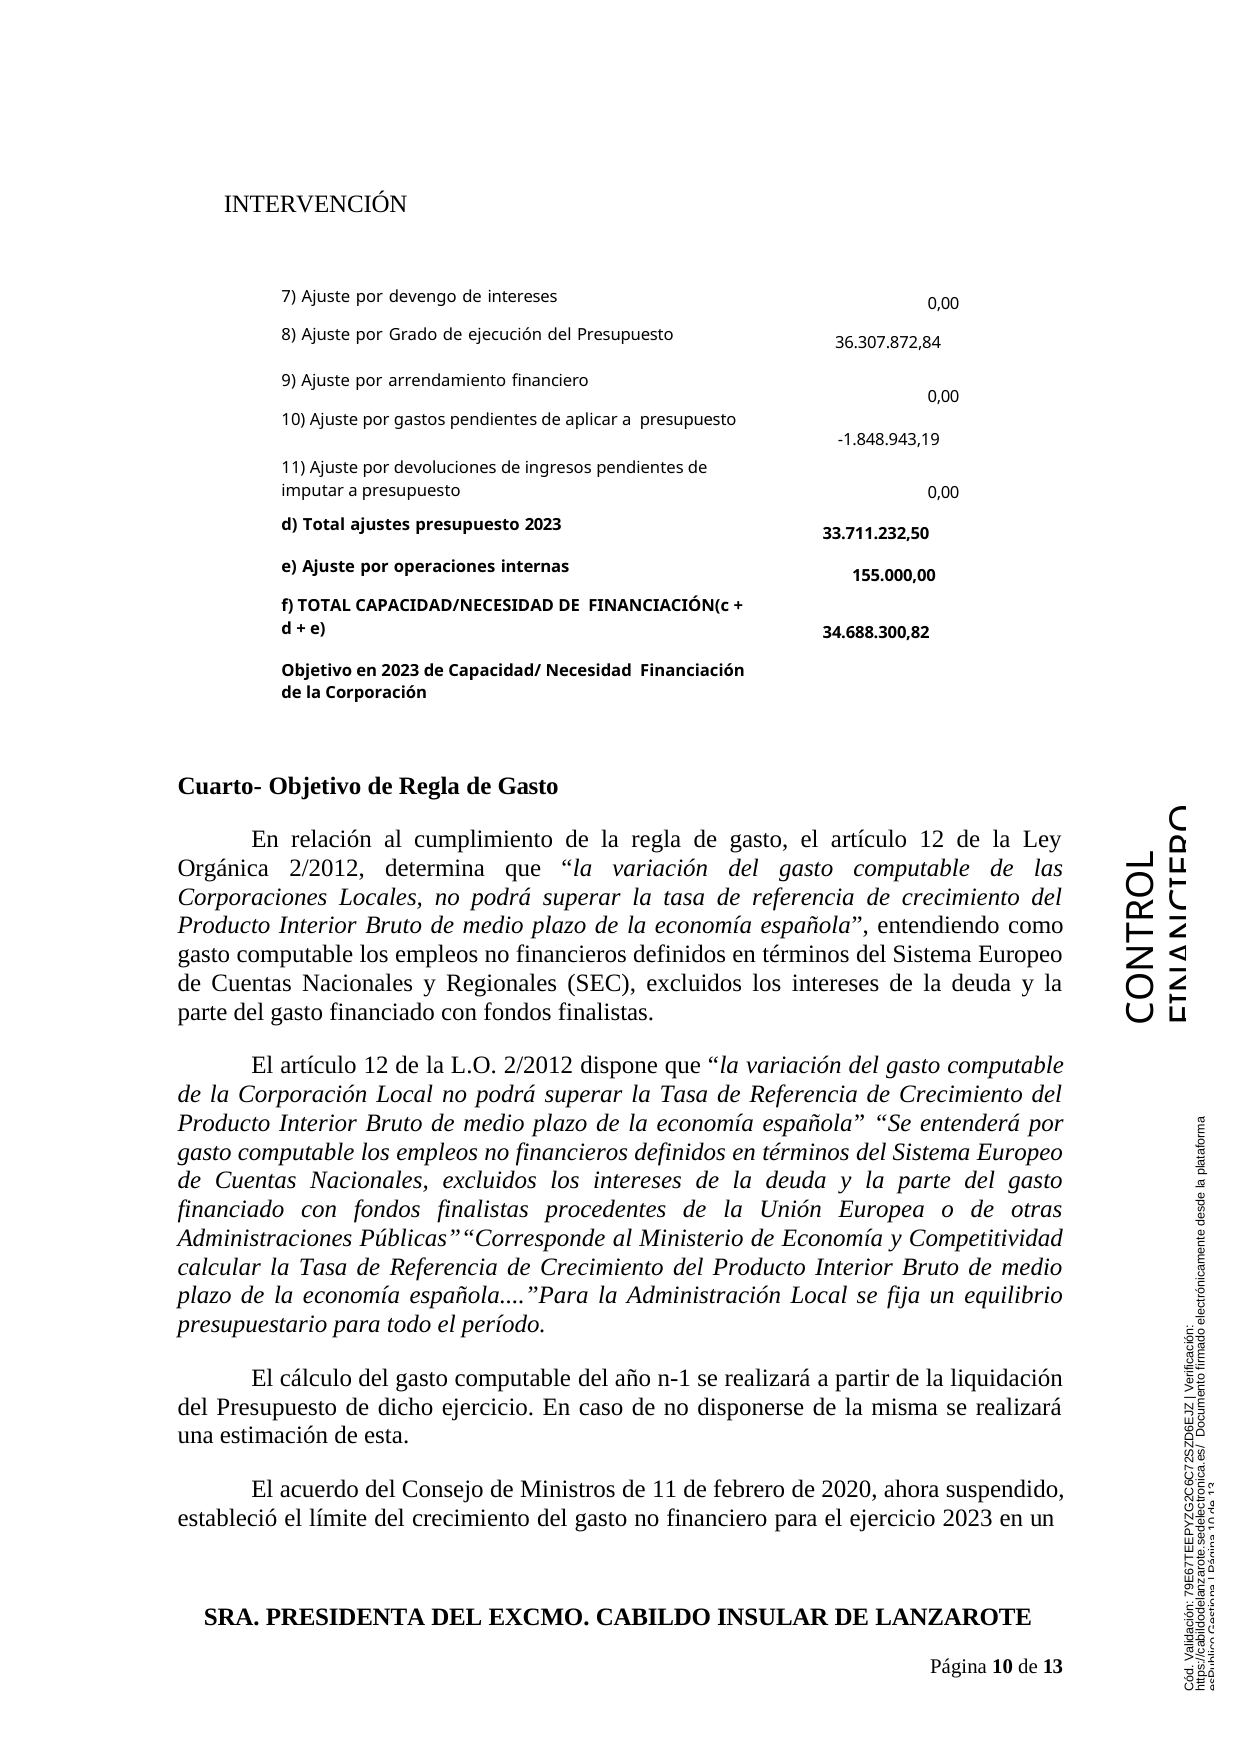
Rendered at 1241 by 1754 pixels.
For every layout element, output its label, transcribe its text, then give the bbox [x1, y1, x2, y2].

text Cuarto- Objetivo de Regla de Gasto [177, 771, 562, 800]
text El cálculo del gasto computable del año n-1 se realizará a partir de la liquidación del Presupuesto de dicho ejercicio. En caso de no disponerse de la misma se realizará una estimación de esta. [177, 1363, 1063, 1449]
text 0,00 [749, 292, 959, 313]
text Cód. Validación: 79E67TEEPYZG2C6C72SZD6EJZ | Verificación: https://cabildodelanzarote.sedelectronica.es/ Documento firmado electrónicamente desde la plataforma esPublico Gestiona | Página 10 de 13 [1182, 1077, 1210, 1692]
text d) Total ajustes presupuesto 2023 [281, 513, 749, 536]
text 8) Ajuste por Grado de ejecución del Presupuesto [281, 323, 749, 346]
text 0,00 [749, 480, 959, 502]
text 155.000,00 [852, 563, 966, 585]
text El acuerdo del Consejo de Ministros de 11 de febrero de 2020, ahora suspendido, estableció el límite del crecimiento del gasto no financiero para el ejercicio 2023 en un [177, 1474, 1065, 1532]
text INTERVENCIÓN [223, 189, 409, 218]
text CONTROL FINANCIERO [1117, 636, 1183, 1027]
text e) Ajuste por operaciones internas [281, 554, 749, 577]
text 7) Ajuste por devengo de intereses [281, 284, 749, 307]
text 9) Ajuste por arrendamiento financiero [281, 369, 749, 392]
text 36.307.872,84 [835, 330, 966, 352]
text 34.688.300,82 [822, 621, 966, 643]
text SRA. PRESIDENTA DEL EXCMO. CABILDO INSULAR DE LANZAROTE [204, 1602, 1065, 1631]
text 10) Ajuste por gastos pendientes de aplicar a presupuesto [281, 408, 749, 430]
text -1.848.943,19 [838, 428, 966, 449]
text Página 10 de 13 [202, 1654, 1063, 1678]
text El artículo 12 de la L.O. 2/2012 dispone que “la variación del gasto computable de la Corporación Local no podrá superar la Tasa de Referencia de Crecimiento del Producto Interior Bruto de medio plazo de la economía española” “Se entenderá por gasto computable los empleos no financieros definidos en términos del Sistema Europeo de Cuentas Nacionales, excluidos los intereses de la deuda y la parte del gasto financiado con fondos finalistas procedentes de la Unión Europea o de otras Administraciones Públicas”“Corresponde al Ministerio de Economía y Competitividad calcular la Tasa de Referencia de Crecimiento del Producto Interior Bruto de medio plazo de la economía española....”Para la Administración Local se fija un equilibrio presupuestario para todo el período. [177, 1051, 1064, 1338]
text En relación al cumplimiento de la regla de gasto, el artículo 12 de la Ley Orgánica 2/2012, determina que “la variación del gasto computable de las Corporaciones Locales, no podrá superar la tasa de referencia de crecimiento del Producto Interior Bruto de medio plazo de la economía española”, entendiendo como gasto computable los empleos no financieros definidos en términos del Sistema Europeo de Cuentas Nacionales y Regionales (SEC), excluidos los intereses de la deuda y la parte del gasto financiado con fondos finalistas. [177, 824, 1063, 1026]
text Objetivo en 2023 de Capacidad/ Necesidad Financiación de la Corporación [281, 658, 749, 704]
text f) TOTAL CAPACIDAD/NECESIDAD DE FINANCIACIÓN(c + d + e) [281, 594, 749, 639]
text 33.711.232,50 [822, 522, 966, 544]
text 11) Ajuste por devoluciones de ingresos pendientes de imputar a presupuesto [281, 456, 749, 501]
text 0,00 [749, 384, 959, 406]
